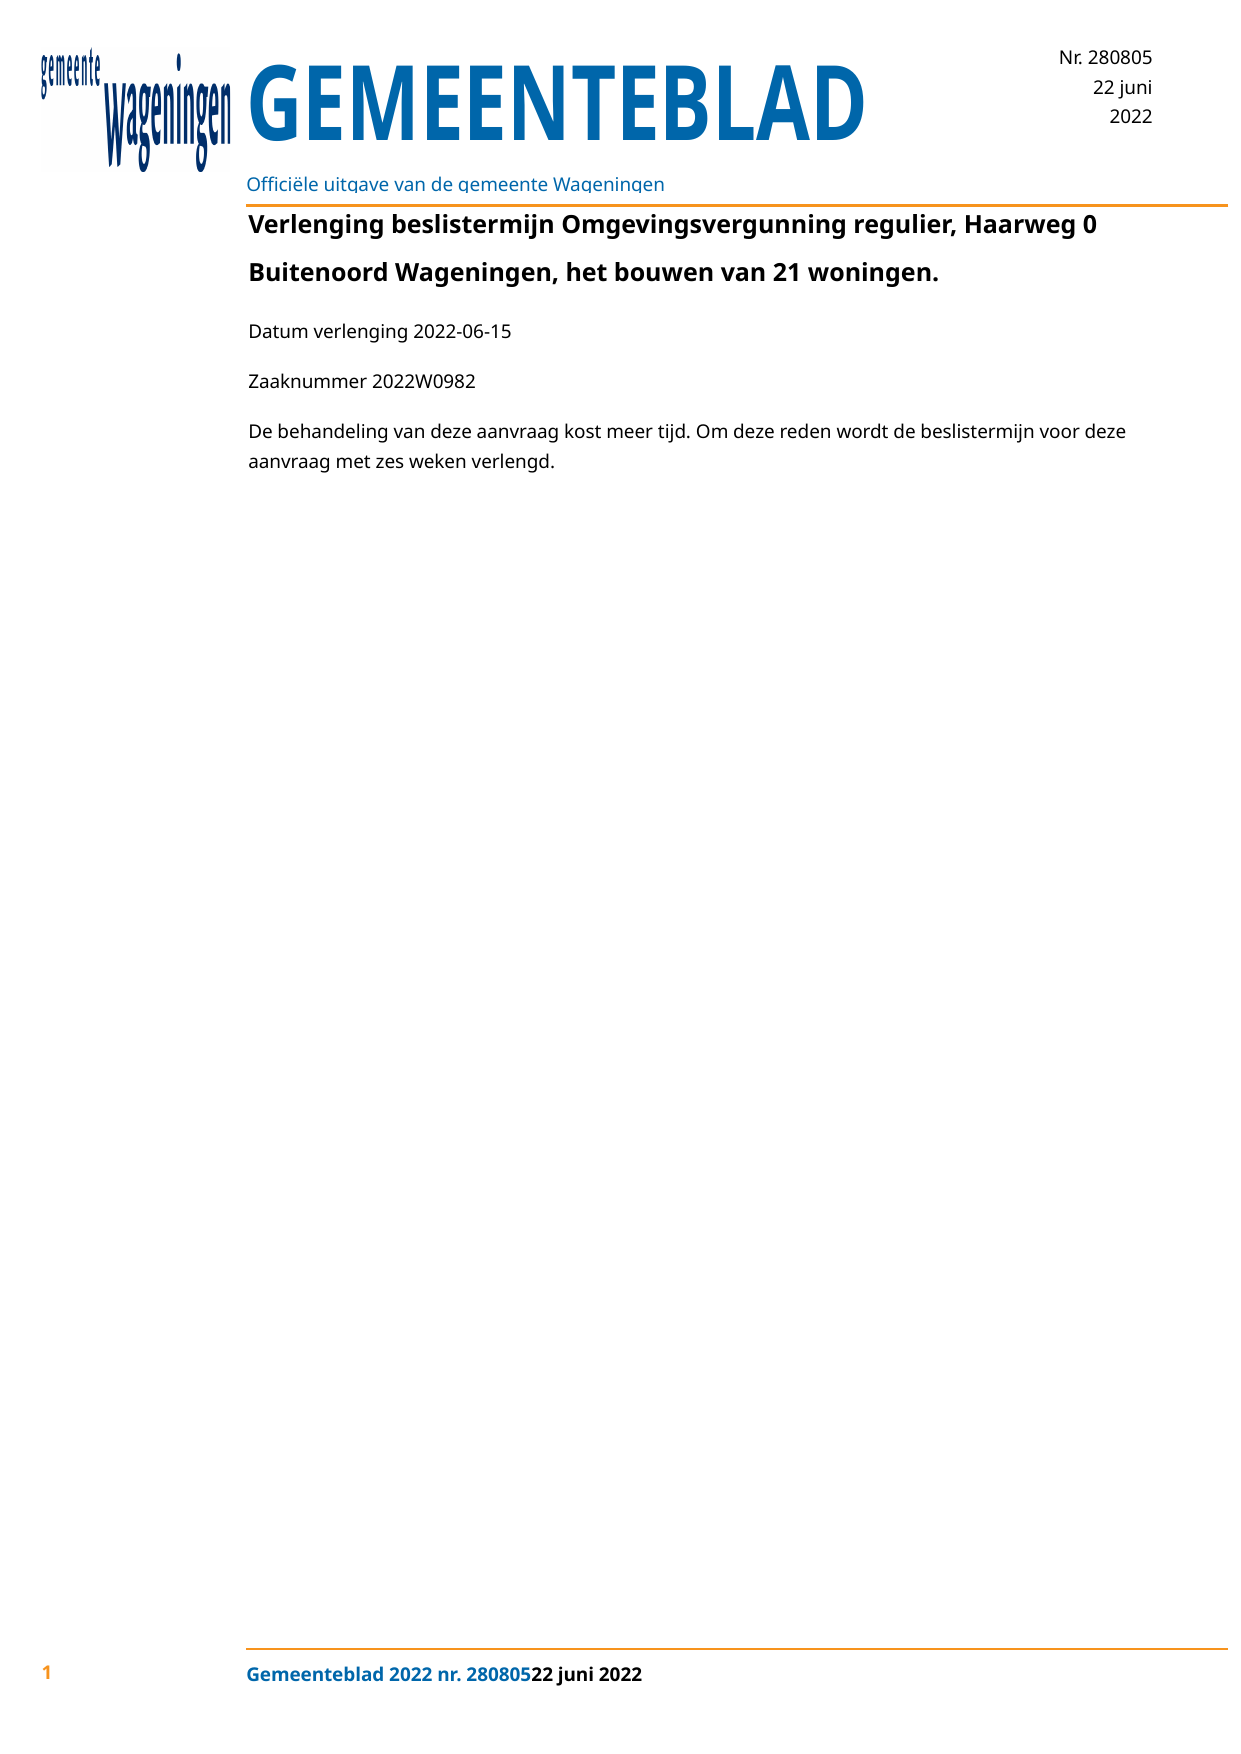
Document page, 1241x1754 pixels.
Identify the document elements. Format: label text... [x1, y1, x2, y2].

text Zaaknummer 2022W0982 [248, 368, 1152, 394]
text Datum verlenging 2022-06-15 [248, 318, 1152, 344]
text De behandeling van deze aanvraag kost meer tijd. Om deze reden wordt de beslistermijn voor deze aanvraag met zes weken verlengd. [248, 419, 1152, 474]
text Verlenging beslistermijn Omgevingsvergunning regulier, Haarweg 0 Buitenoord Wageningen, het bouwen van 21 woningen. [248, 207, 1152, 288]
picture [41, 47, 231, 172]
